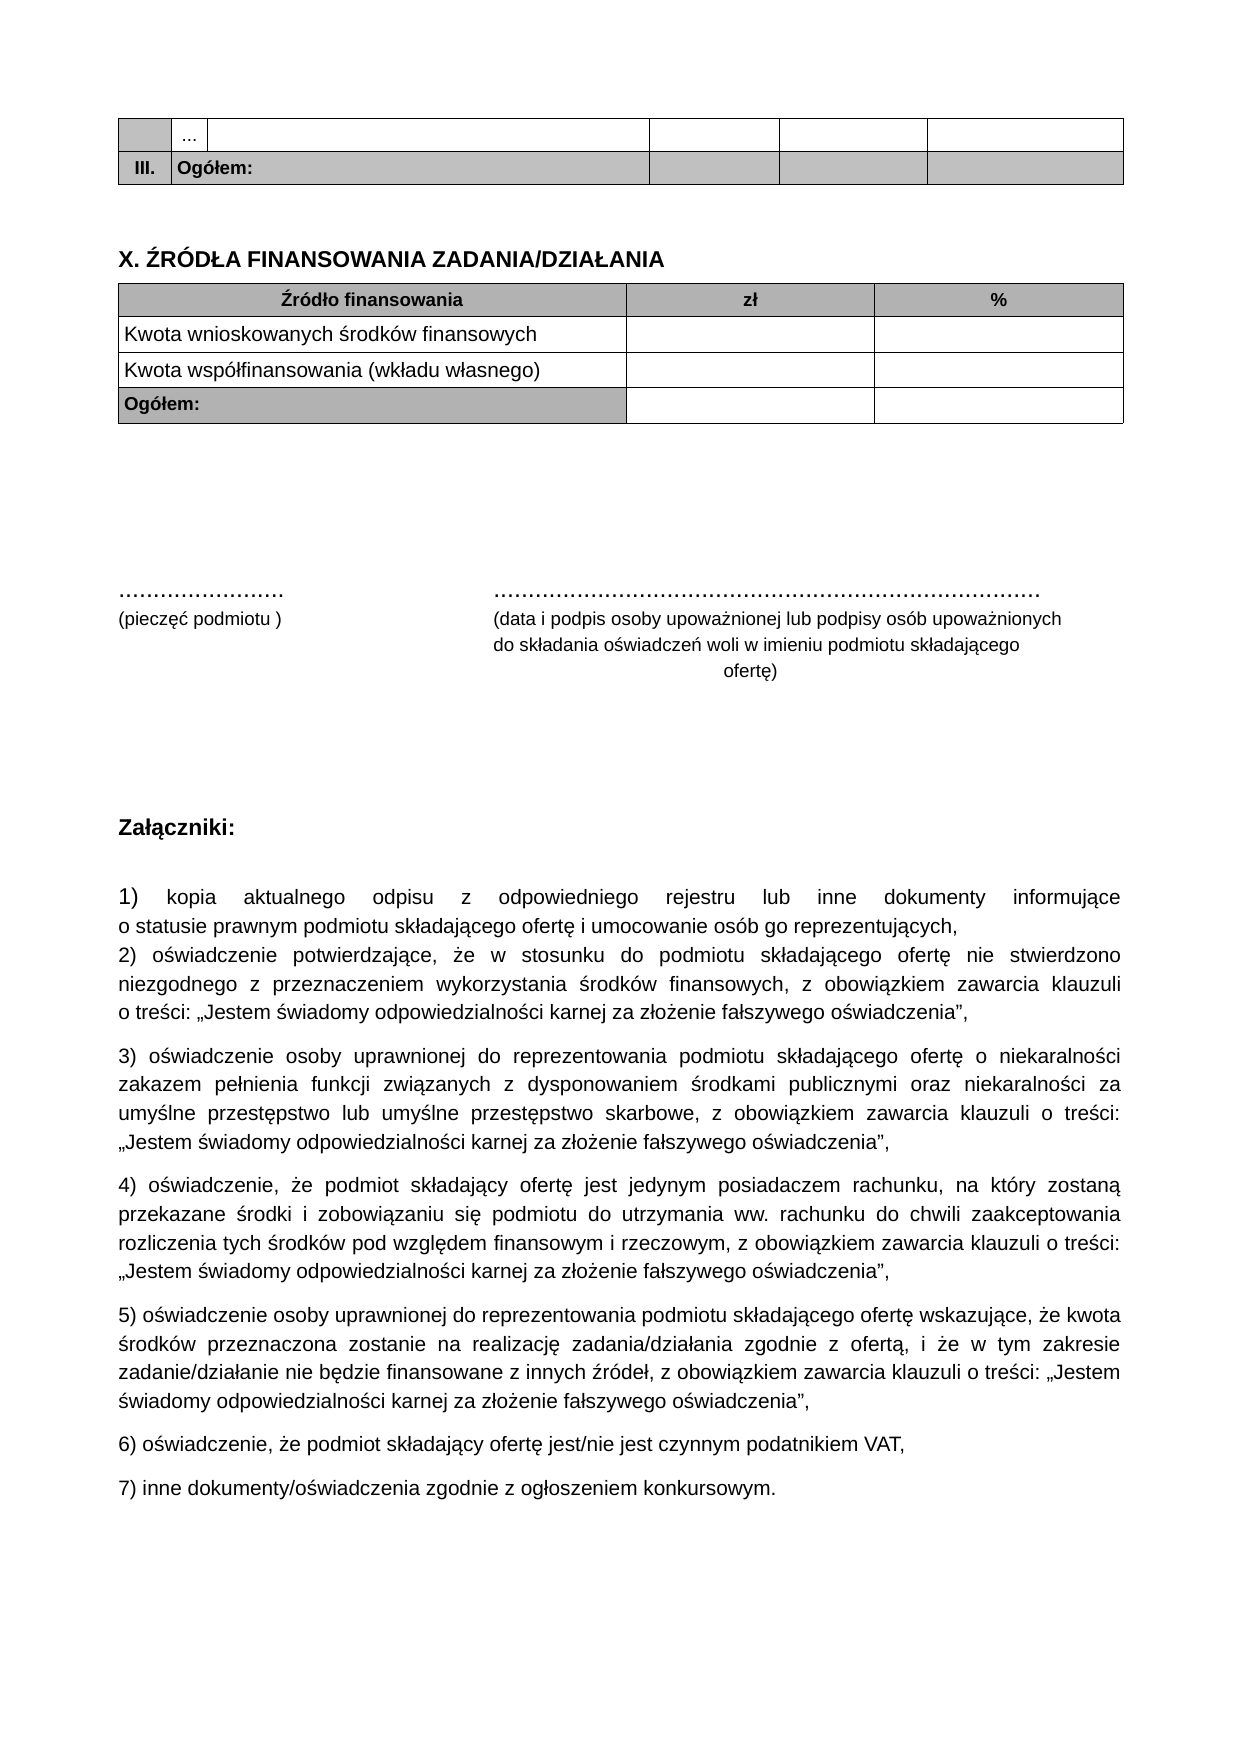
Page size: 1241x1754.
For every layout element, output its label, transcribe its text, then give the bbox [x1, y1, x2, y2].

table_cell ... [172, 119, 207, 151]
text 1) kopia aktualnego odpisu z odpowiedniego rejestru lub inne dokumenty informujące o statusie prawnym podmiotu składającego ofertę i umocowanie osób go reprezentujących, [118, 883, 1122, 938]
text 6) oświadczenie, że podmiot składający ofertę jest/nie jest czynnym podatnikiem VAT, [118, 1432, 1122, 1456]
text 5) oświadczenie osoby uprawnionej do reprezentowania podmiotu składającego ofertę wskazujące, że kwota środków przeznaczona zostanie na realizację zadania/działania zgodnie z ofertą, i że w tym zakresie zadanie/działanie nie będzie finansowane z innych źródeł, z obowiązkiem zawarcia klauzuli o treści: „Jestem świadomy odpowiedzialności karnej za złożenie fałszywego oświadczenia”, [118, 1303, 1122, 1413]
text ........................ ............................................................................... [118, 573, 1122, 602]
table_cell [875, 317, 1123, 352]
table_cell [875, 353, 1123, 387]
text Załączniki: [118, 814, 1122, 840]
table_cell [627, 388, 874, 423]
table_cell [119, 119, 171, 151]
text 2) oświadczenie potwierdzające, że w stosunku do podmiotu składającego ofertę nie stwierdzono niezgodnego z przeznaczeniem wykorzystania środków finansowych, z obowiązkiem zawarcia klauzuli o treści: „Jestem świadomy odpowiedzialności karnej za złożenie fałszywego oświadczenia”, [118, 943, 1122, 1024]
text ofertę) [118, 660, 1122, 681]
table_cell Kwota współfinansowania (wkładu własnego) [119, 353, 626, 387]
table_cell III. [119, 152, 171, 184]
table_cell [627, 353, 874, 387]
text (pieczęć podmiotu ) (data i podpis osoby upoważnionej lub podpisy osób upoważnionych do składania oświadczeń woli w imieniu podmiotu składającego [118, 608, 1122, 655]
text 4) oświadczenie, że podmiot składający ofertę jest jedynym posiadaczem rachunku, na który zostaną przekazane środki i zobowiązaniu się podmiotu do utrzymania ww. rachunku do chwili zaakceptowania rozliczenia tych środków pod względem finansowym i rzeczowym, z obowiązkiem zawarcia klauzuli o treści: „Jestem świadomy odpowiedzialności karnej za złożenie fałszywego oświadczenia”, [118, 1173, 1122, 1283]
table_header Źródło finansowania [119, 284, 626, 316]
table_cell [928, 119, 1123, 151]
table_cell [627, 317, 874, 352]
table_cell [928, 152, 1123, 184]
table_cell [780, 119, 927, 151]
text X. ŹRÓDŁA FINANSOWANIA ZADANIA/DZIAŁANIA [118, 246, 1122, 272]
table_header % [875, 284, 1123, 316]
table_cell Kwota wnioskowanych środków finansowych [119, 317, 626, 352]
table_header zł [627, 284, 874, 316]
text 3) oświadczenie osoby uprawnionej do reprezentowania podmiotu składającego ofertę o niekaralności zakazem pełnienia funkcji związanych z dysponowaniem środkami publicznymi oraz niekaralności za umyślne przestępstwo lub umyślne przestępstwo skarbowe, z obowiązkiem zawarcia klauzuli o treści: „Jestem świadomy odpowiedzialności karnej za złożenie fałszywego oświadczenia”, [118, 1043, 1122, 1154]
table_cell Ogółem: [172, 152, 649, 184]
table_cell [208, 119, 649, 151]
table_cell [650, 152, 779, 184]
table_cell [875, 388, 1123, 423]
text 7) inne dokumenty/oświadczenia zgodnie z ogłoszeniem konkursowym. [118, 1476, 1122, 1499]
table_cell Ogółem: [119, 388, 626, 423]
table_cell [650, 119, 779, 151]
table_cell [780, 152, 927, 184]
